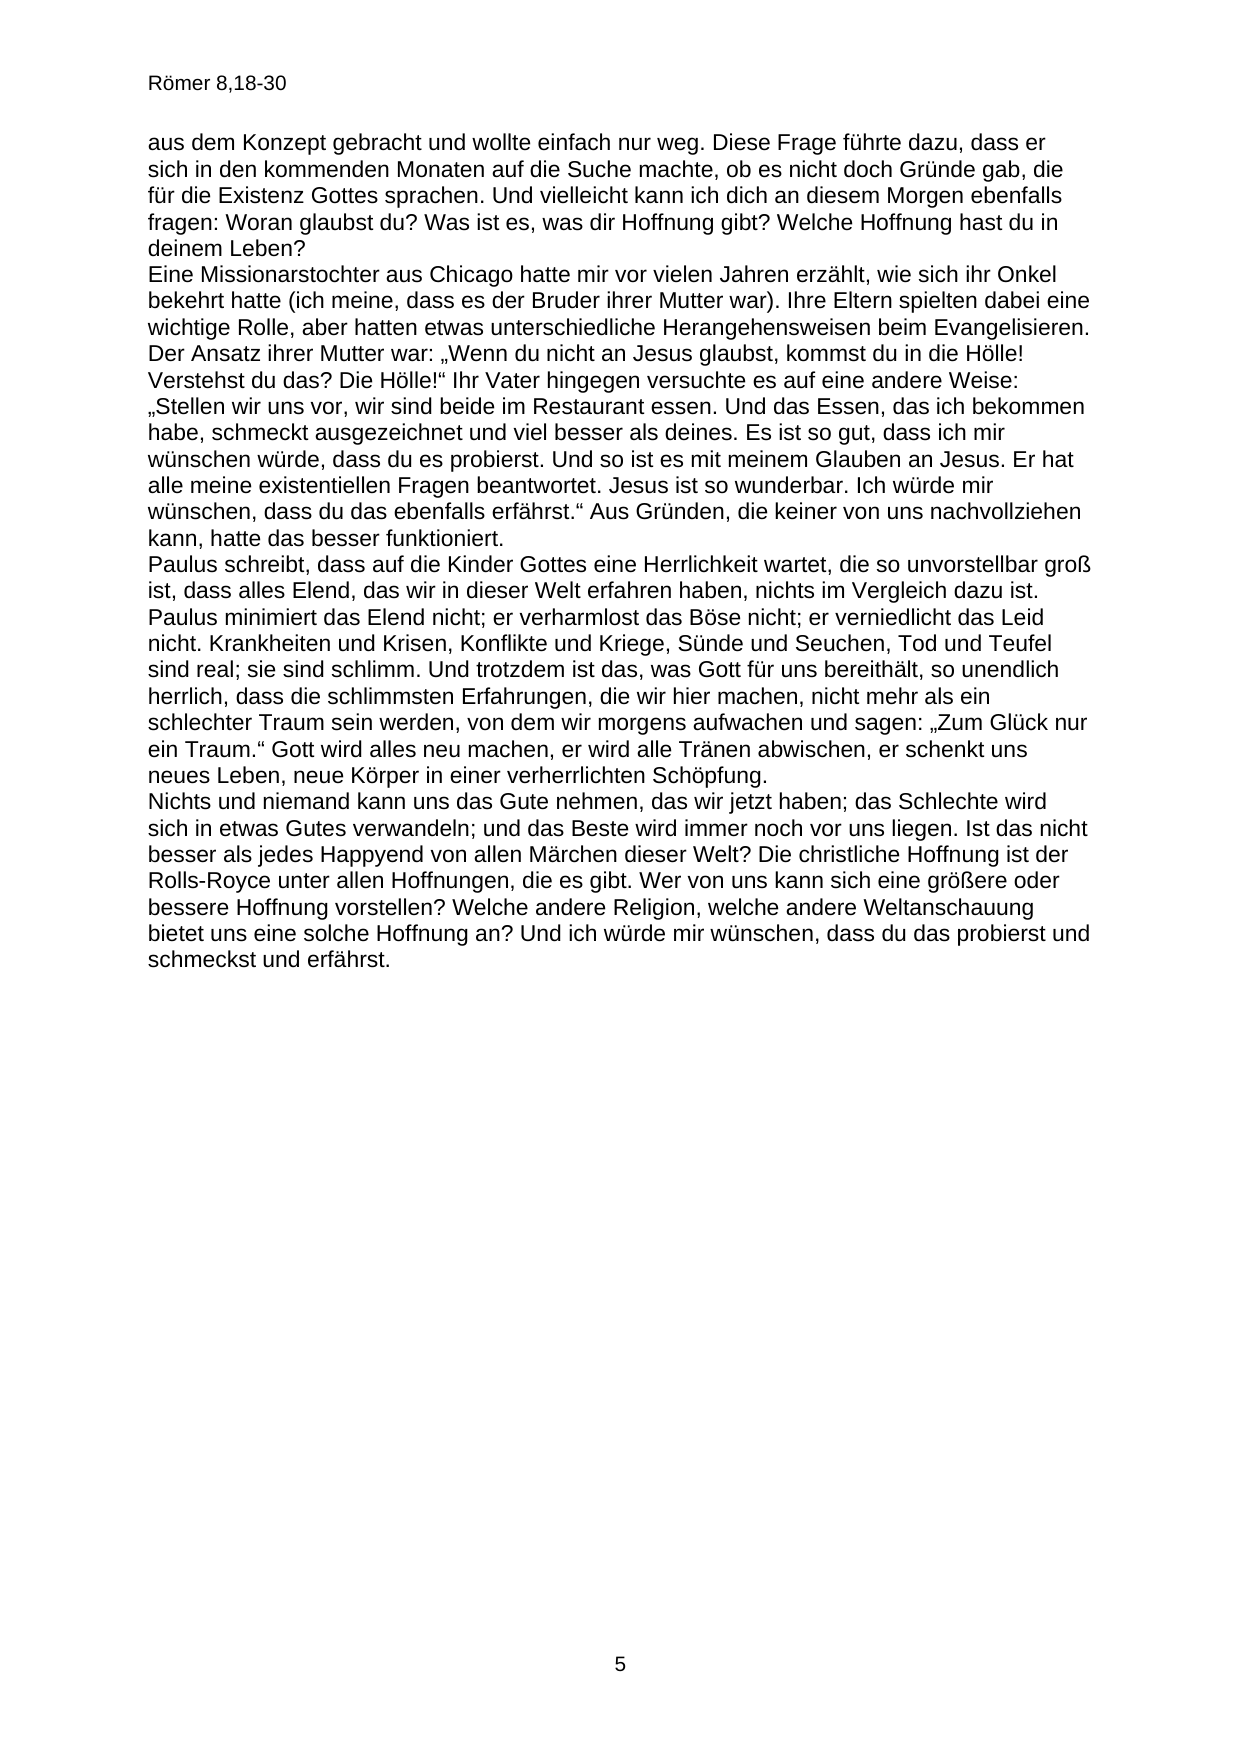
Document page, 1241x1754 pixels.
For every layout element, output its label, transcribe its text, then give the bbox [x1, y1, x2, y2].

text aus dem Konzept gebracht und wollte einfach nur weg. Diese Frage führte dazu, dass er sich in den kommenden Monaten auf die Suche machte, ob es nicht doch Gründe gab, die für die Existenz Gottes sprachen. Und vielleicht kann ich dich an diesem Morgen ebenfalls fragen: Woran glaubst du? Was ist es, was dir Hoffnung gibt? Welche Hoffnung hast du in deinem Leben? [148, 129, 1092, 261]
text Paulus schreibt, dass auf die Kinder Gottes eine Herrlichkeit wartet, die so unvorstellbar groß ist, dass alles Elend, das wir in dieser Welt erfahren haben, nichts im Vergleich dazu ist. Paulus minimiert das Elend nicht; er verharmlost das Böse nicht; er verniedlicht das Leid nicht. Krankheiten und Krisen, Konflikte und Kriege, Sünde und Seuchen, Tod und Teufel sind real; sie sind schlimm. Und trotzdem ist das, was Gott für uns bereithält, so unendlich herrlich, dass die schlimmsten Erfahrungen, die wir hier machen, nicht mehr als ein schlechter Traum sein werden, von dem wir morgens aufwachen und sagen: „Zum Glück nur ein Traum.“ Gott wird alles neu machen, er wird alle Tränen abwischen, er schenkt uns neues Leben, neue Körper in einer verherrlichten Schöpfung. [148, 551, 1092, 788]
text Eine Missionarstochter aus Chicago hatte mir vor vielen Jahren erzählt, wie sich ihr Onkel bekehrt hatte (ich meine, dass es der Bruder ihrer Mutter war). Ihre Eltern spielten dabei eine wichtige Rolle, aber hatten etwas unterschiedliche Herangehensweisen beim Evangelisieren. Der Ansatz ihrer Mutter war: „Wenn du nicht an Jesus glaubst, kommst du in die Hölle! Verstehst du das? Die Hölle!“ Ihr Vater hingegen versuchte es auf eine andere Weise: „Stellen wir uns vor, wir sind beide im Restaurant essen. Und das Essen, das ich bekommen habe, schmeckt ausgezeichnet und viel besser als deines. Es ist so gut, dass ich mir wünschen würde, dass du es probierst. Und so ist es mit meinem Glauben an Jesus. Er hat alle meine existentiellen Fragen beantwortet. Jesus ist so wunderbar. Ich würde mir wünschen, dass du das ebenfalls erfährst.“ Aus Gründen, die keiner von uns nachvollziehen kann, hatte das besser funktioniert. [148, 261, 1092, 551]
text Nichts und niemand kann uns das Gute nehmen, das wir jetzt haben; das Schlechte wird sich in etwas Gutes verwandeln; und das Beste wird immer noch vor uns liegen. Ist das nicht besser als jedes Happyend von allen Märchen dieser Welt? Die christliche Hoffnung ist der Rolls-Royce unter allen Hoffnungen, die es gibt. Wer von uns kann sich eine größere oder bessere Hoffnung vorstellen? Welche andere Religion, welche andere Weltanschauung bietet uns eine solche Hoffnung an? Und ich würde mir wünschen, dass du das probierst und schmeckst und erfährst. [148, 788, 1092, 973]
